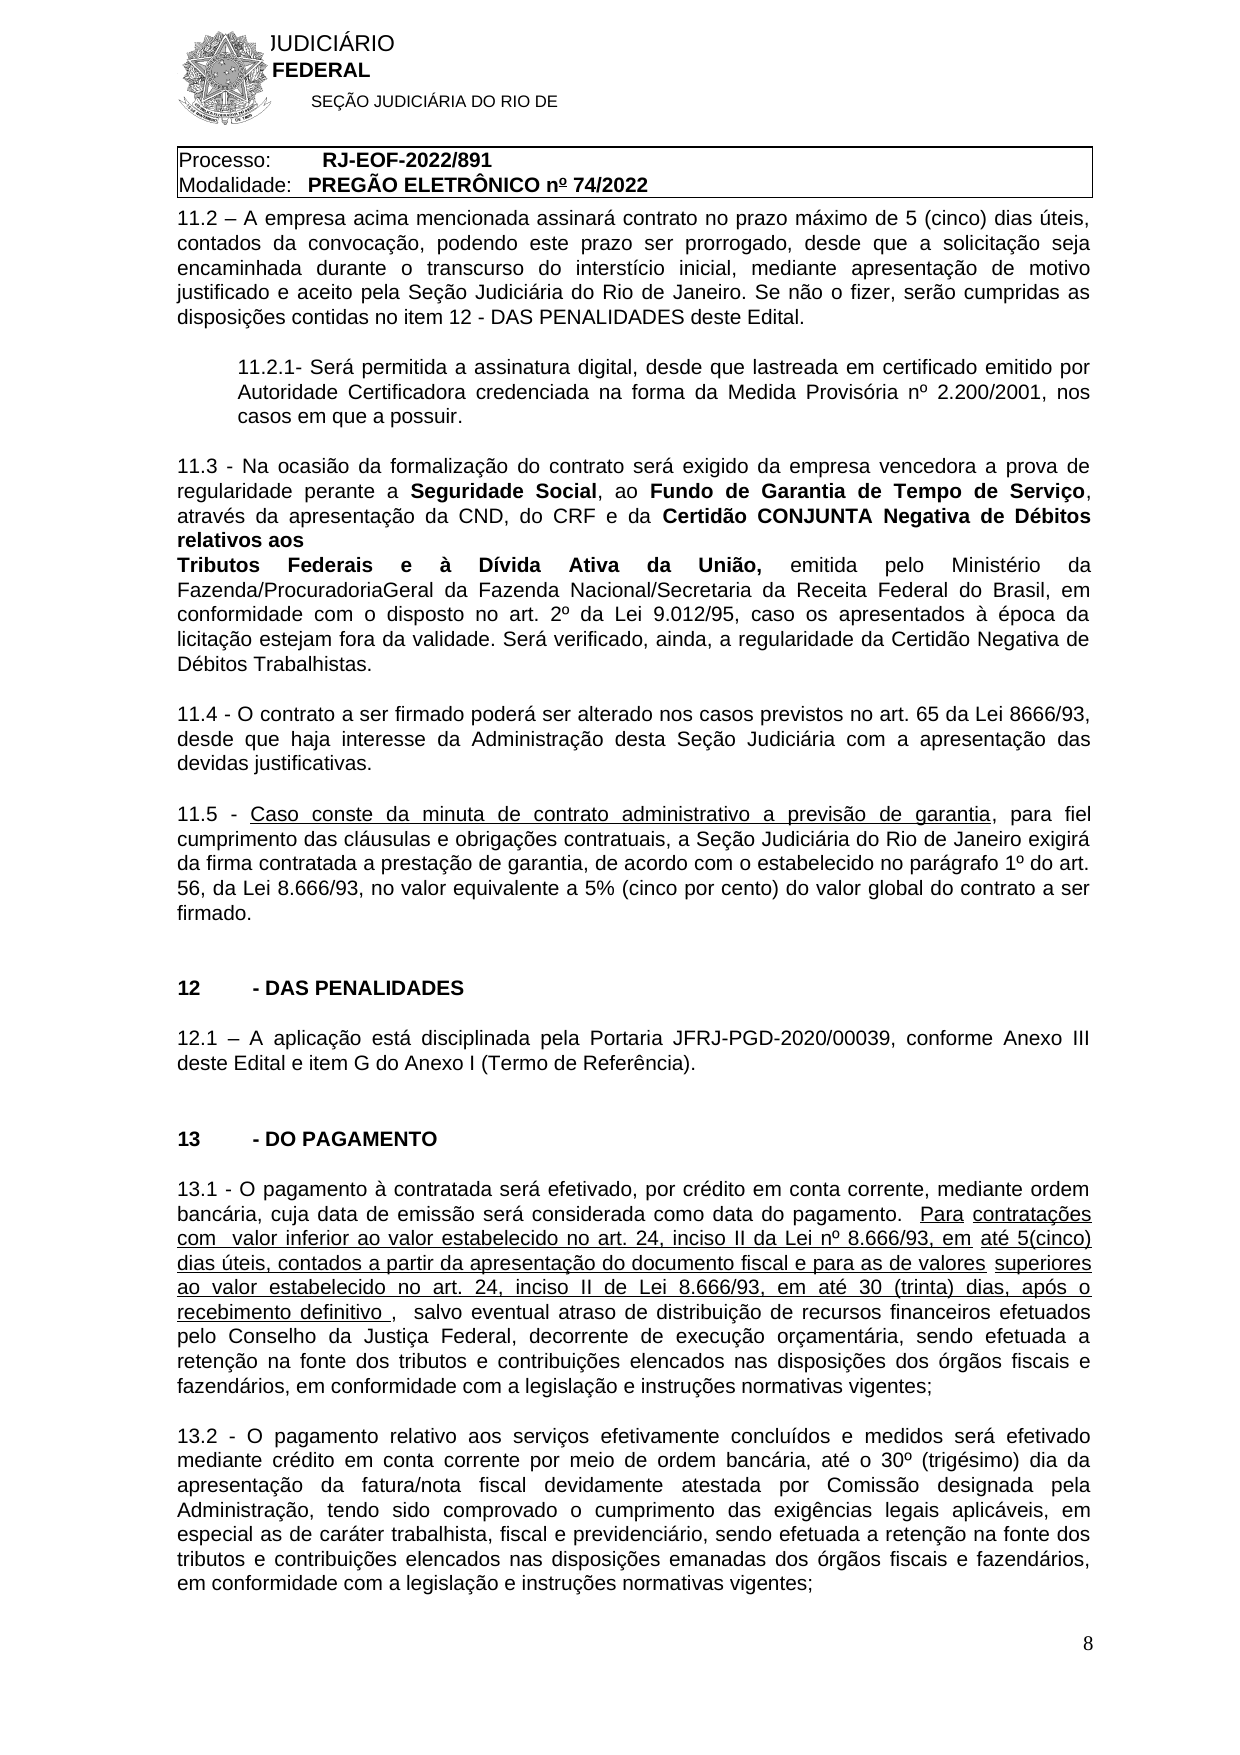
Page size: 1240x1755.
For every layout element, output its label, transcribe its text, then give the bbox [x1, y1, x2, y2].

text recebimento definitivo , salvo eventual atraso de distribuição de recursos financeiros efetuados pelo Conselho da Justiça Federal, decorrente de execução orçamentária, sendo efetuada a retenção na fonte dos tributos e contribuições elencados nas disposições dos órgãos fiscais e fazendários, em conformidade com a legislação e instruções normativas vigentes; [177, 1297, 1092, 1397]
text 13.1 - O pagamento à contratada será efetivado, por crédito em conta corrente, mediante ordem bancária, cuja data de emissão será considerada como data do pagamento. Para contratações com valor inferior ao valor estabelecido no art. 24, inciso II da Lei nº 8.666/93, em até 5(cinco) dias úteis, contados a partir da apresentação do documento fiscal e para as de valores superiores ao valor estabelecido no art. 24, inciso II de Lei 8.666/93, em até 30 (trinta) dias, após o [177, 1177, 1092, 1296]
text Tributos Federais e à Dívida Ativa da União, emitida pelo Ministério da Fazenda/ProcuradoriaGeral da Fazenda Nacional/Secretaria da Receita Federal do Brasil, em conformidade com o disposto no art. 2º da Lei 9.012/95, caso os apresentados à época da licitação estejam fora da validade. Será verificado, ainda, a regularidade da Certidão Negativa de Débitos Trabalhistas. [177, 553, 1092, 675]
text 13.2 - O pagamento relativo aos serviços efetivamente concluídos e medidos será efetivado mediante crédito em conta corrente por meio de ordem bancária, até o 30º (trigésimo) dia da apresentação da fatura/nota fiscal devidamente atestada por Comissão designada pela Administração, tendo sido comprovado o cumprimento das exigências legais aplicáveis, em especial as de caráter trabalhista, fiscal e previdenciário, sendo efetuada a retenção na fonte dos tributos e contribuições elencados nas disposições emanadas dos órgãos fiscais e fazendários, em conformidade com a legislação e instruções normativas vigentes; [177, 1424, 1092, 1595]
text 11.2.1- Será permitida a assinatura digital, desde que lastreada em certificado emitido por Autoridade Certificadora credenciada na forma da Medida Provisória nº 2.200/2001, nos casos em que a possuir. [237, 355, 1092, 428]
text 11.5 - Caso conste da minuta de contrato administrativo a previsão de garantia, para fiel cumprimento das cláusulas e obrigações contratuais, a Seção Judiciária do Rio de Janeiro exigirá da firma contratada a prestação de garantia, de acordo com o estabelecido no parágrafo 1º do art. 56, da Lei 8.666/93, no valor equivalente a 5% (cinco por cento) do valor global do contrato a ser firmado. [177, 802, 1092, 924]
text 11.3 - Na ocasião da formalização do contrato será exigido da empresa vencedora a prova de regularidade perante a Seguridade Social, ao Fundo de Garantia de Tempo de Serviço, através da apresentação da CND, do CRF e da Certidão CONJUNTA Negativa de Débitos relativos aos [177, 454, 1092, 552]
subtitle - DO PAGAMENTO [177, 1126, 1092, 1150]
subtitle - DAS PENALIDADES [177, 976, 1092, 1000]
text 11.2 – A empresa acima mencionada assinará contrato no prazo máximo de 5 (cinco) dias úteis, contados da convocação, podendo este prazo ser prorrogado, desde que a solicitação seja encaminhada durante o transcurso do interstício inicial, mediante apresentação de motivo justificado e aceito pela Seção Judiciária do Rio de Janeiro. Se não o fizer, serão cumpridas as disposições contidas no item 12 - DAS PENALIDADES deste Edital. [177, 206, 1092, 328]
text 12.1 – A aplicação está disciplinada pela Portaria JFRJ-PGD-2020/00039, conforme Anexo III deste Edital e item G do Anexo I (Termo de Referência). [177, 1026, 1092, 1075]
text 11.4 - O contrato a ser firmado poderá ser alterado nos casos previstos no art. 65 da Lei 8666/93, desde que haja interesse da Administração desta Seção Judiciária com a apresentação das devidas justificativas. [177, 702, 1092, 775]
